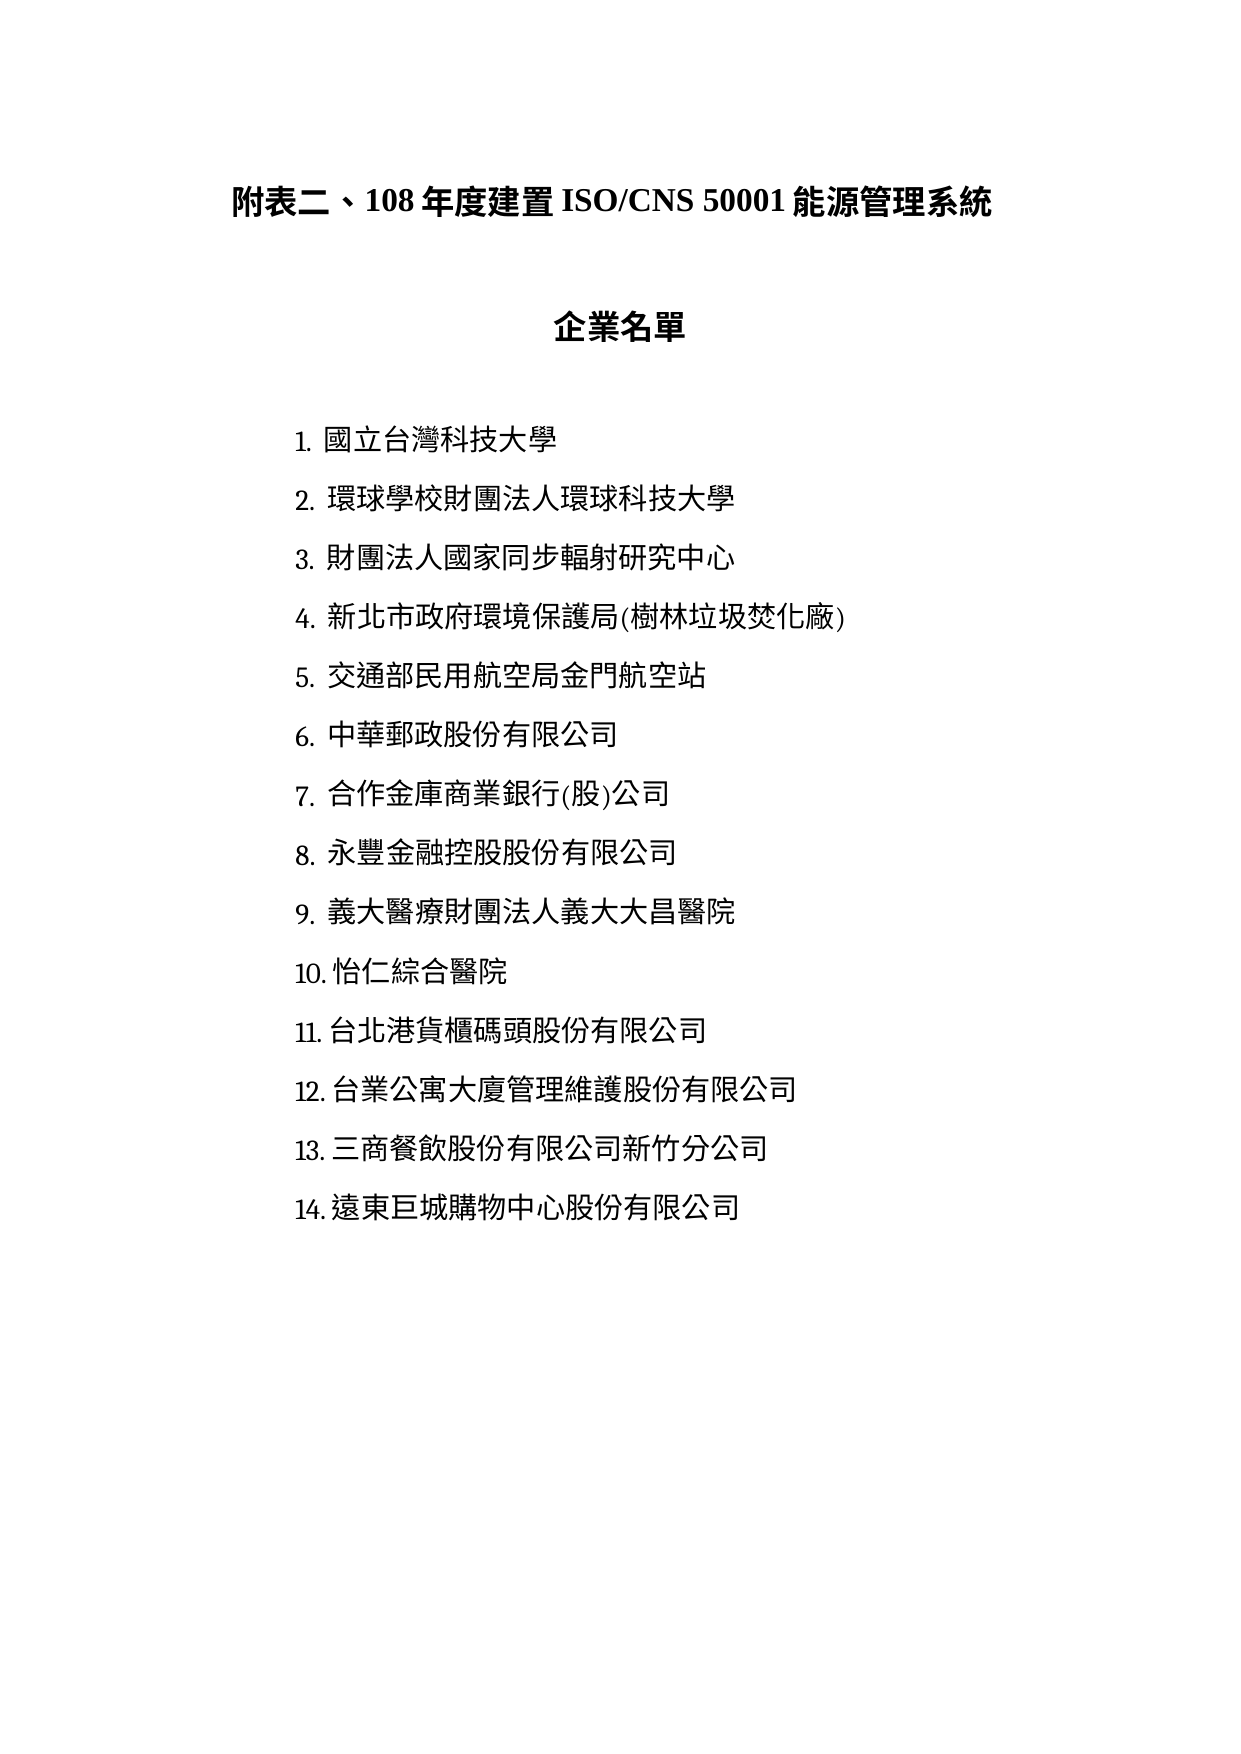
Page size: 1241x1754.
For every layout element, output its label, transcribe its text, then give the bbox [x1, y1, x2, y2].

table_cell 8. 永豐金融控股股份有限公司 [280, 822, 959, 881]
text 企業名單 [187, 283, 1053, 346]
table_cell 2. 環球學校財團法人環球科技大學 [280, 467, 959, 526]
table_cell 5. 交通部民用航空局金門航空站 [280, 645, 959, 703]
table_cell 6. 中華郵政股份有限公司 [280, 704, 959, 763]
table_cell 11. 台北港貨櫃碼頭股份有限公司 [280, 999, 959, 1058]
table_cell 9. 義大醫療財團法人義大大昌醫院 [280, 881, 959, 940]
text 附表二、108年度建置ISO/CNS 50001能源管理系統 [187, 158, 1053, 221]
table_cell 7. 合作金庫商業銀行(股)公司 [280, 763, 959, 822]
table_cell 14. 遠東巨城購物中心股份有限公司 [280, 1176, 959, 1235]
table_cell 13. 三商餐飲股份有限公司新竹分公司 [280, 1117, 959, 1176]
table_cell 3. 財團法人國家同步輻射研究中心 [280, 526, 959, 585]
table_header 1. 國立台灣科技大學 [280, 408, 959, 467]
table_cell 4. 新北市政府環境保護局(樹林垃圾焚化廠) [280, 585, 959, 644]
table_cell 10. 怡仁綜合醫院 [280, 940, 959, 999]
table_cell 12. 台業公寓大廈管理維護股份有限公司 [280, 1058, 959, 1117]
